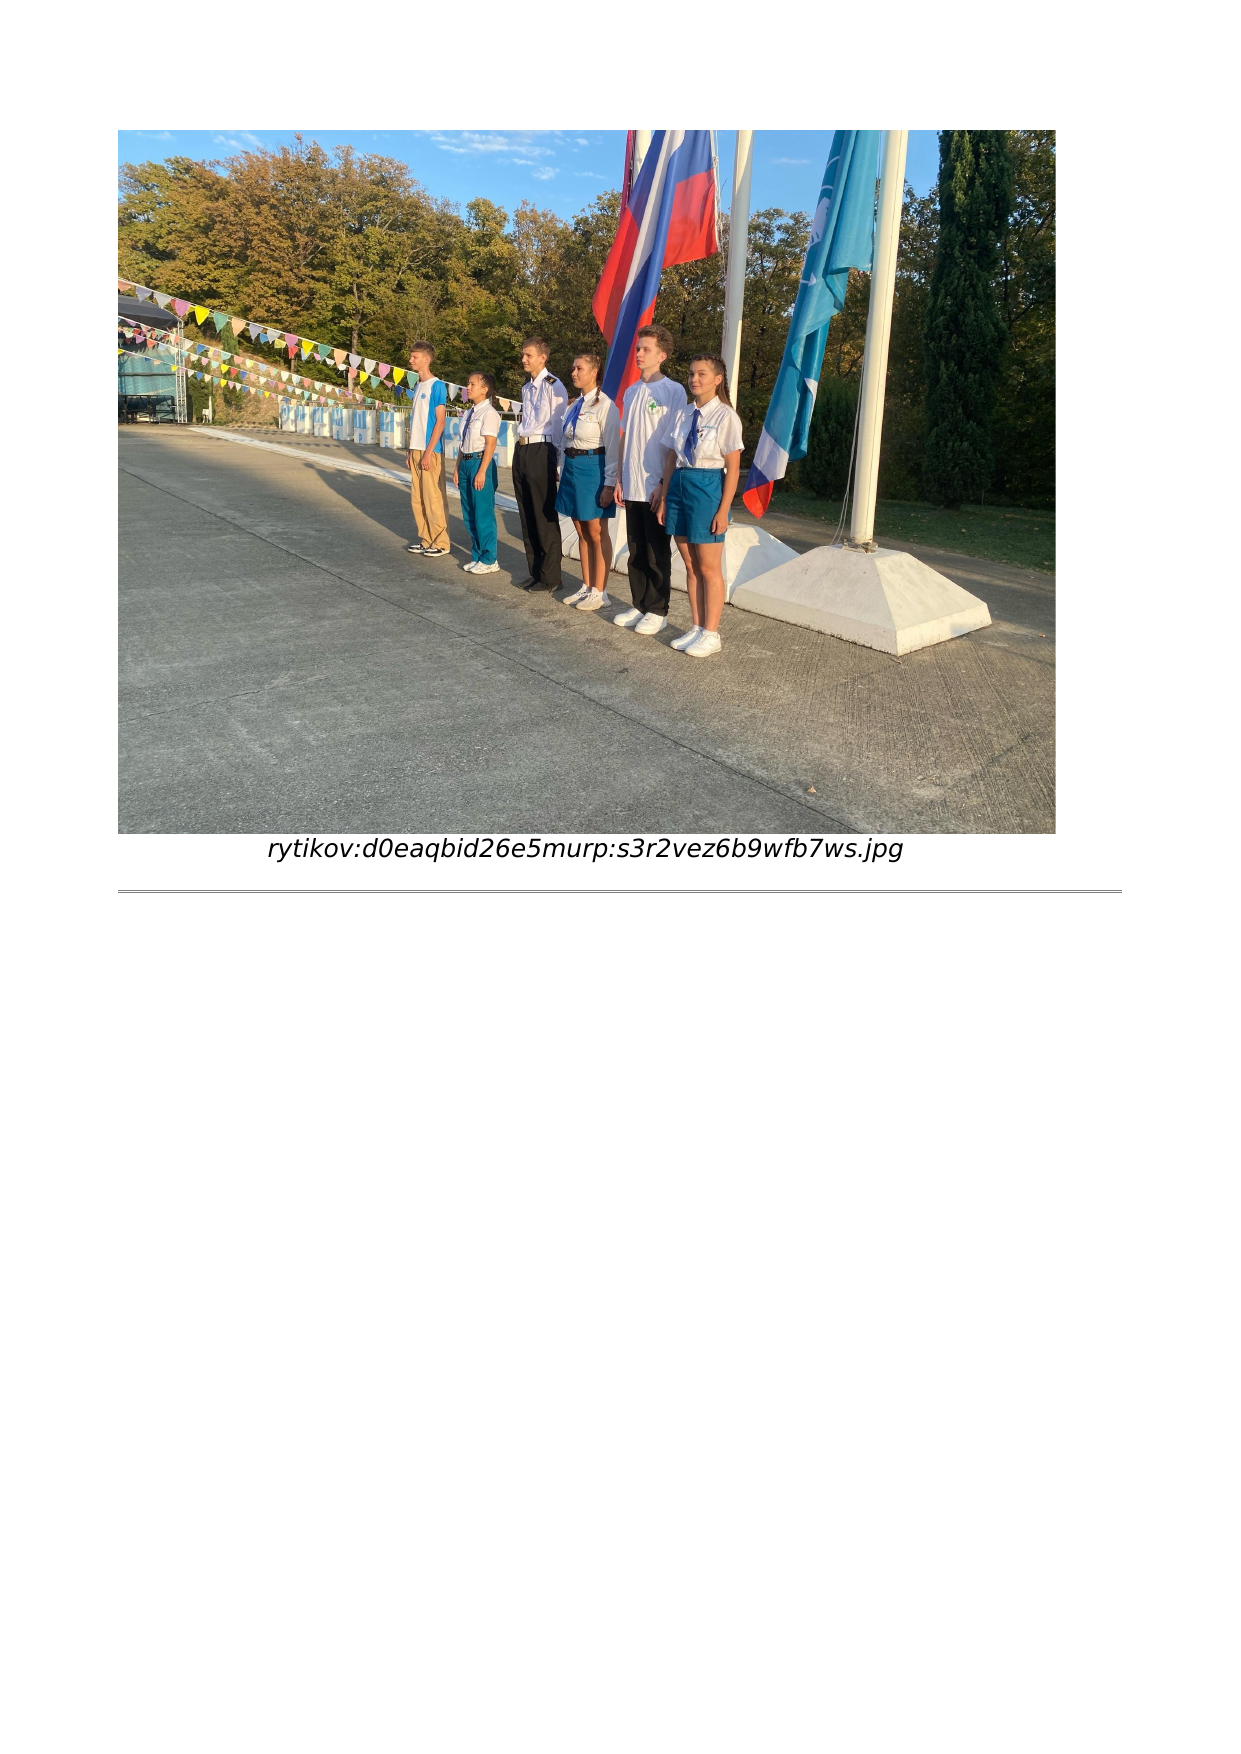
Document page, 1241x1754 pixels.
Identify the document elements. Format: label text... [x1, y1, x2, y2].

picture [118, 130, 1056, 834]
text rytikov:d0eaqbid26e5murp:s3r2vez6b9wfb7ws.jpg [118, 834, 1056, 863]
